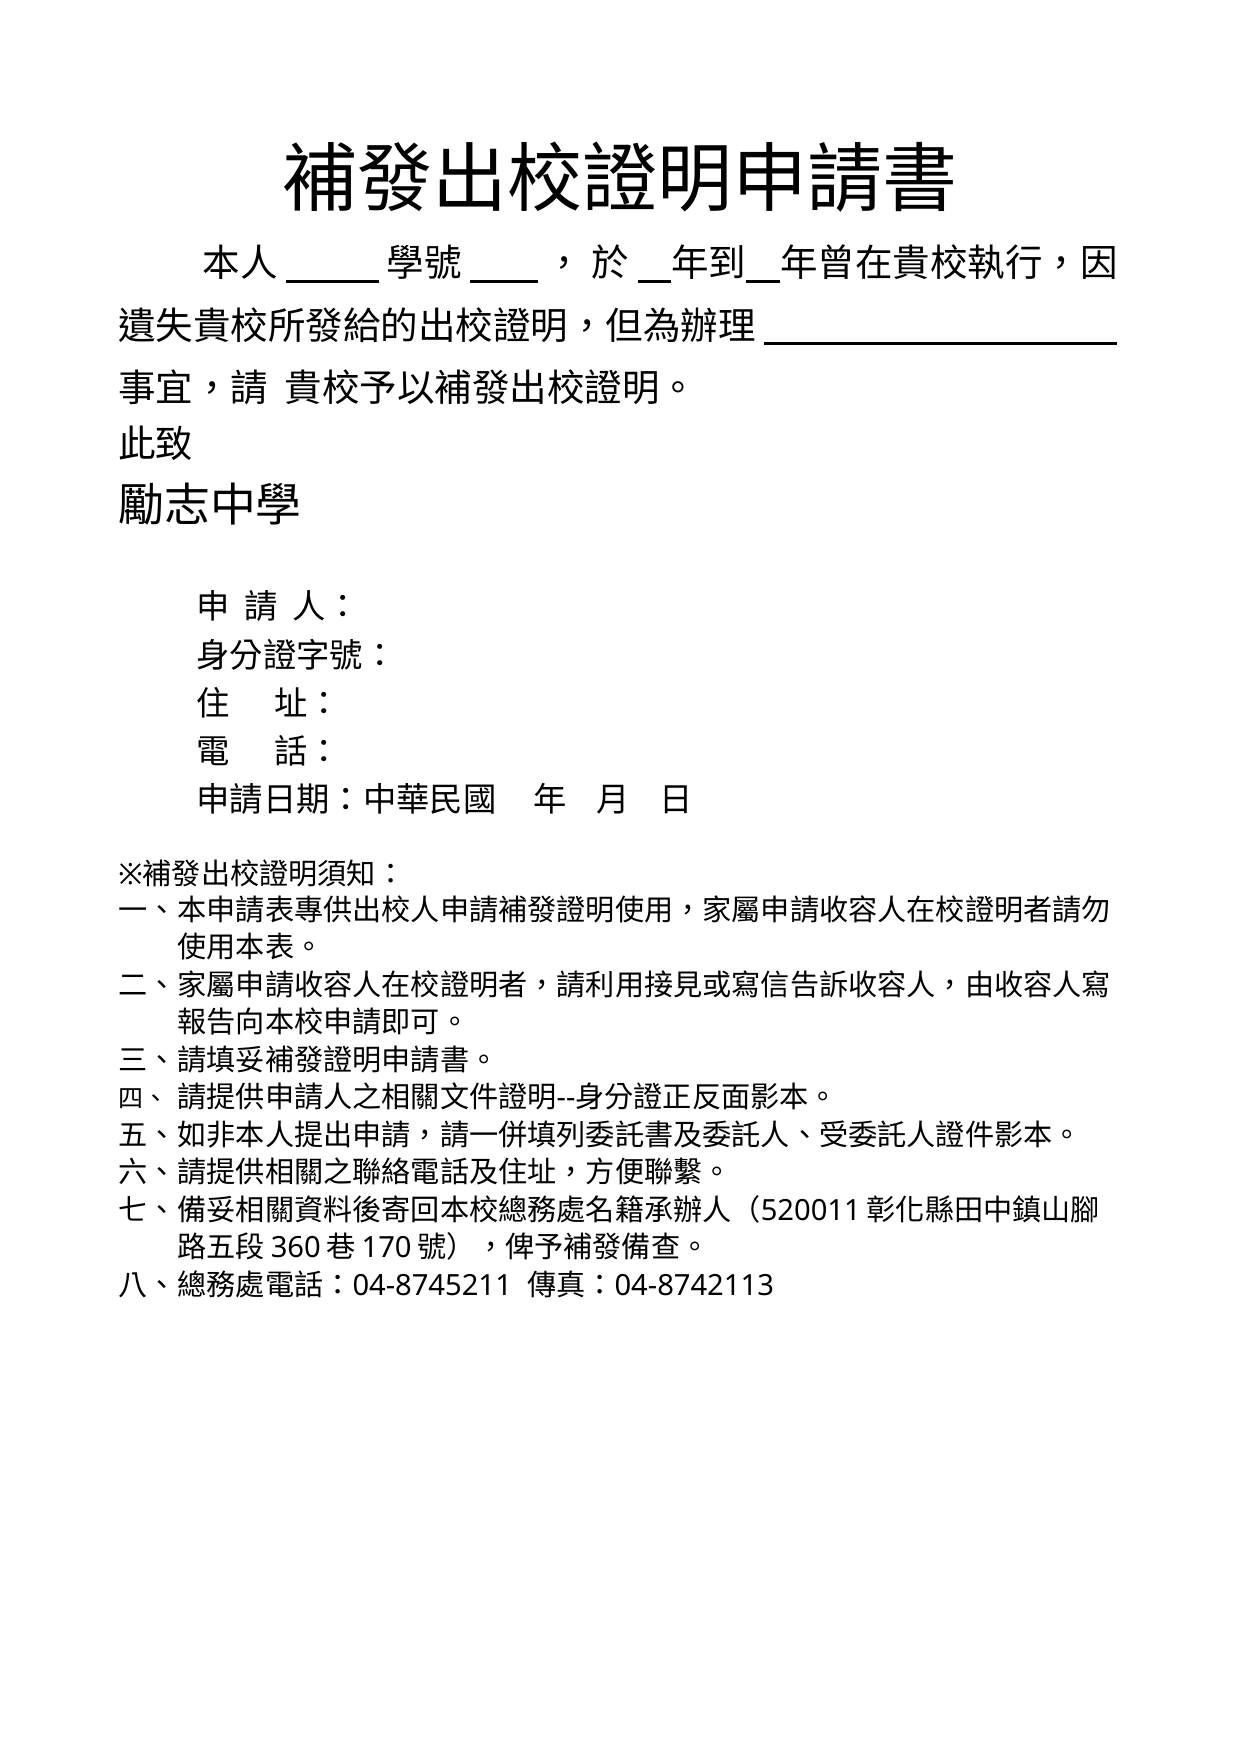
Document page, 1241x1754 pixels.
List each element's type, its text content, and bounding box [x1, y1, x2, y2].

list 備妥相關資料後寄回本校總務處名籍承辦人（520011彰化縣田中鎮山腳路五段360巷170號），俾予補發備查。 [118, 1190, 1122, 1265]
text 身分證字號： [118, 628, 1122, 677]
text 補發出校證明申請書 [118, 118, 1122, 227]
list 如非本人提出申請，請一併填列委託書及委託人、受委託人證件影本。 [118, 1115, 1122, 1153]
text 電 話： [118, 725, 1122, 773]
list 本申請表專供出校人申請補發證明使用，家屬申請收容人在校證明者請勿使用本表。 [118, 890, 1122, 965]
text 申請日期：中華民國 年 月 日 [118, 773, 1122, 821]
text 申 請 人： [118, 580, 1122, 628]
list 總務處電話：04-8745211 傳真：04-8742113 [118, 1265, 1122, 1303]
text ※補發出校證明須知： [118, 861, 1122, 890]
list 請提供相關之聯絡電話及住址，方便聯繫。 [118, 1153, 1122, 1190]
list 請填妥補發證明申請書。 [118, 1040, 1122, 1078]
text 住 址： [118, 677, 1122, 725]
list 請提供申請人之相關文件證明--身分證正反面影本。 [118, 1078, 1122, 1115]
text 此致 [118, 414, 1122, 468]
list 家屬申請收容人在校證明者，請利用接見或寫信告訴收容人，由收容人寫報告向本校申請即可。 [118, 965, 1122, 1040]
text 本人 學號 ， 於 年到 年曾在貴校執行，因遺失貴校所發給的出校證明，但為辦理 事宜，請 貴校予以補發出校證明。 [118, 227, 1122, 414]
text 勵志中學 [118, 468, 1122, 535]
